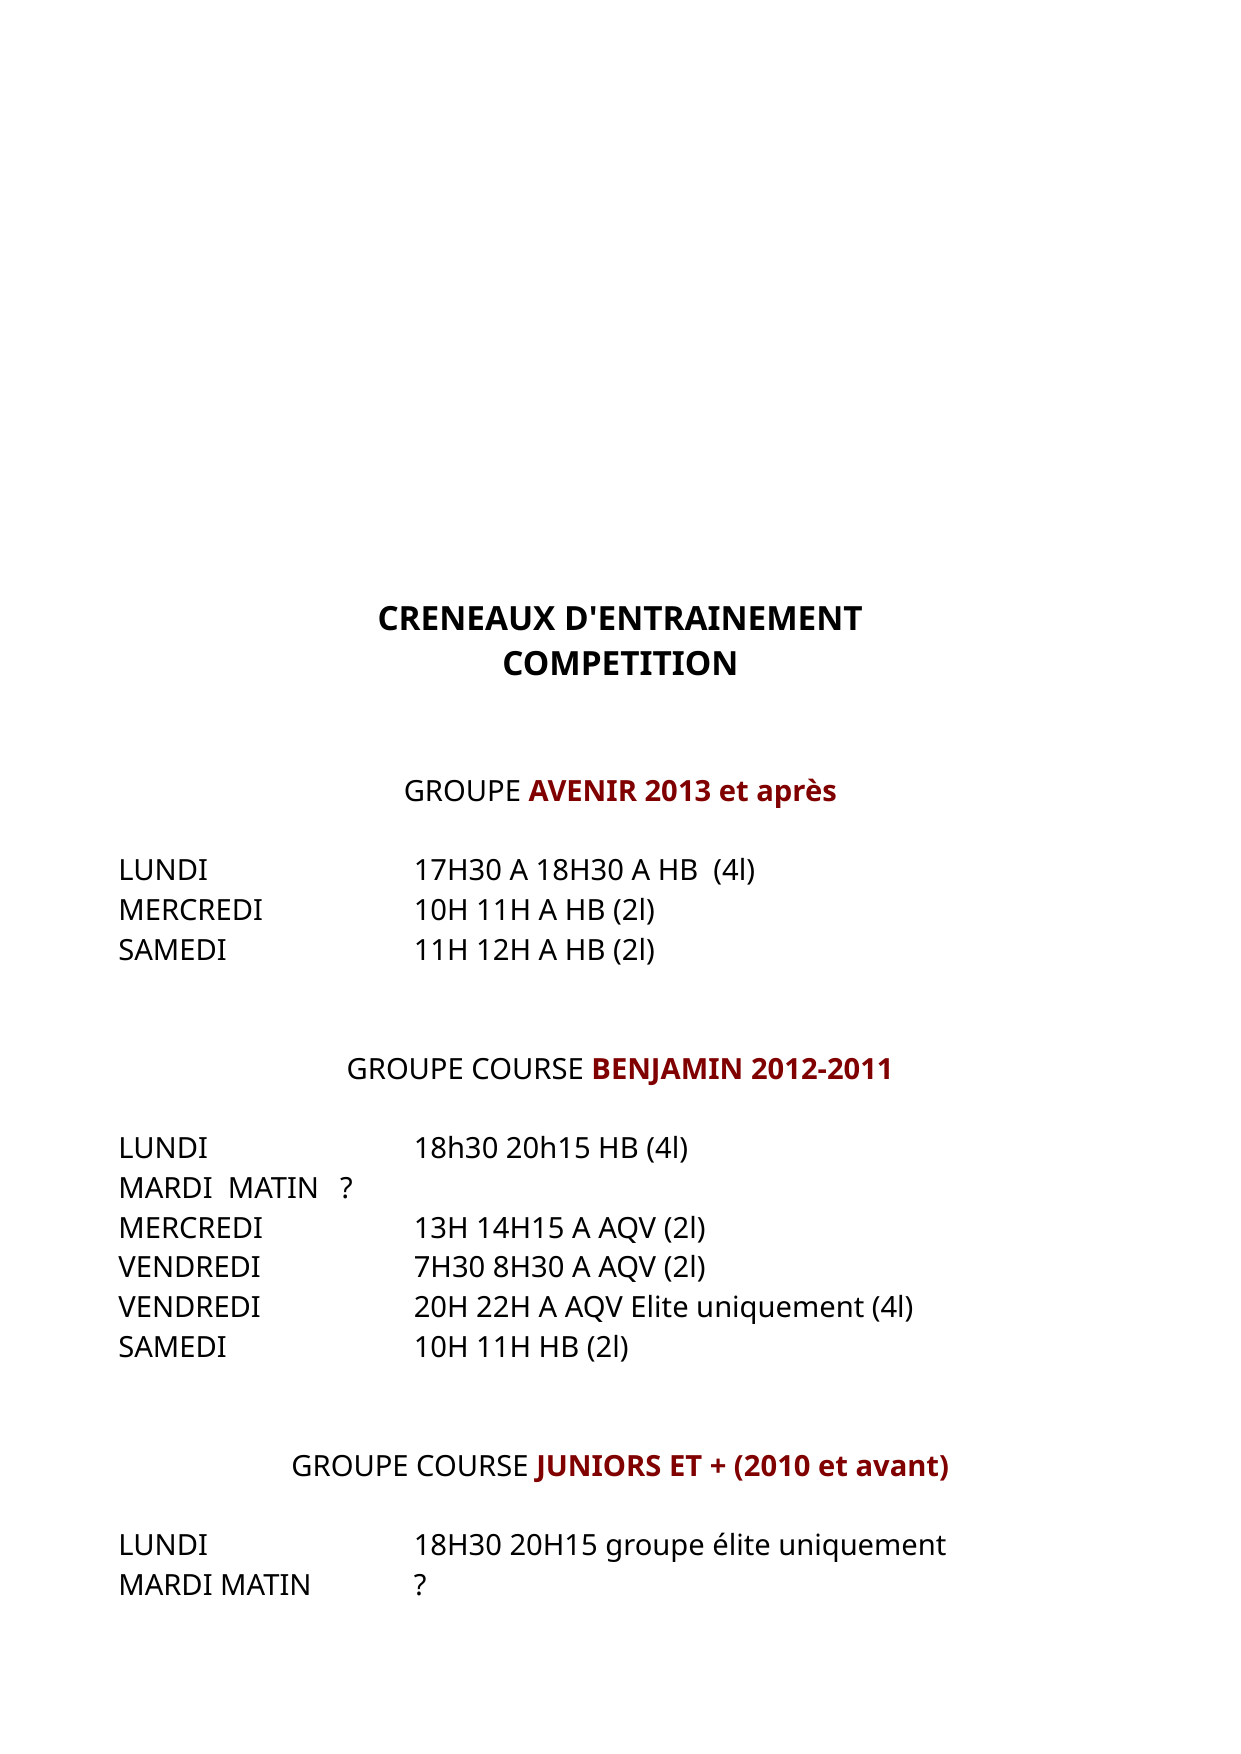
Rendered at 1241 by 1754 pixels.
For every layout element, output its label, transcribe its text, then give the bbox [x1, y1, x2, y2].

text SAMEDI 11H 12H A HB (2l) [118, 929, 1122, 969]
text VENDREDI 7H30 8H30 A AQV (2l) [118, 1247, 1122, 1286]
text MERCREDI 10H 11H A HB (2l) [118, 889, 1122, 929]
text MARDI MATIN ? [118, 1167, 1122, 1207]
text VENDREDI 20H 22H A AQV Elite uniquement (4l) [118, 1286, 1122, 1326]
text GROUPE COURSE BENJAMIN 2012-2011 [118, 1048, 1122, 1088]
text GROUPE AVENIR 2013 et après [118, 770, 1122, 810]
text MARDI MATIN ? [118, 1564, 1122, 1604]
text LUNDI 18H30 20H15 groupe élite uniquement [118, 1524, 1122, 1564]
text GROUPE COURSE JUNIORS ET + (2010 et avant) [118, 1445, 1122, 1485]
text CRENEAUX D'ENTRAINEMENT [118, 594, 1122, 640]
text COMPETITION [118, 640, 1122, 685]
text MERCREDI 13H 14H15 A AQV (2l) [118, 1207, 1122, 1247]
text LUNDI 17H30 A 18H30 A HB (4l) [118, 850, 1122, 889]
text LUNDI 18h30 20h15 HB (4l) [118, 1127, 1122, 1167]
text SAMEDI 10H 11H HB (2l) [118, 1326, 1122, 1366]
